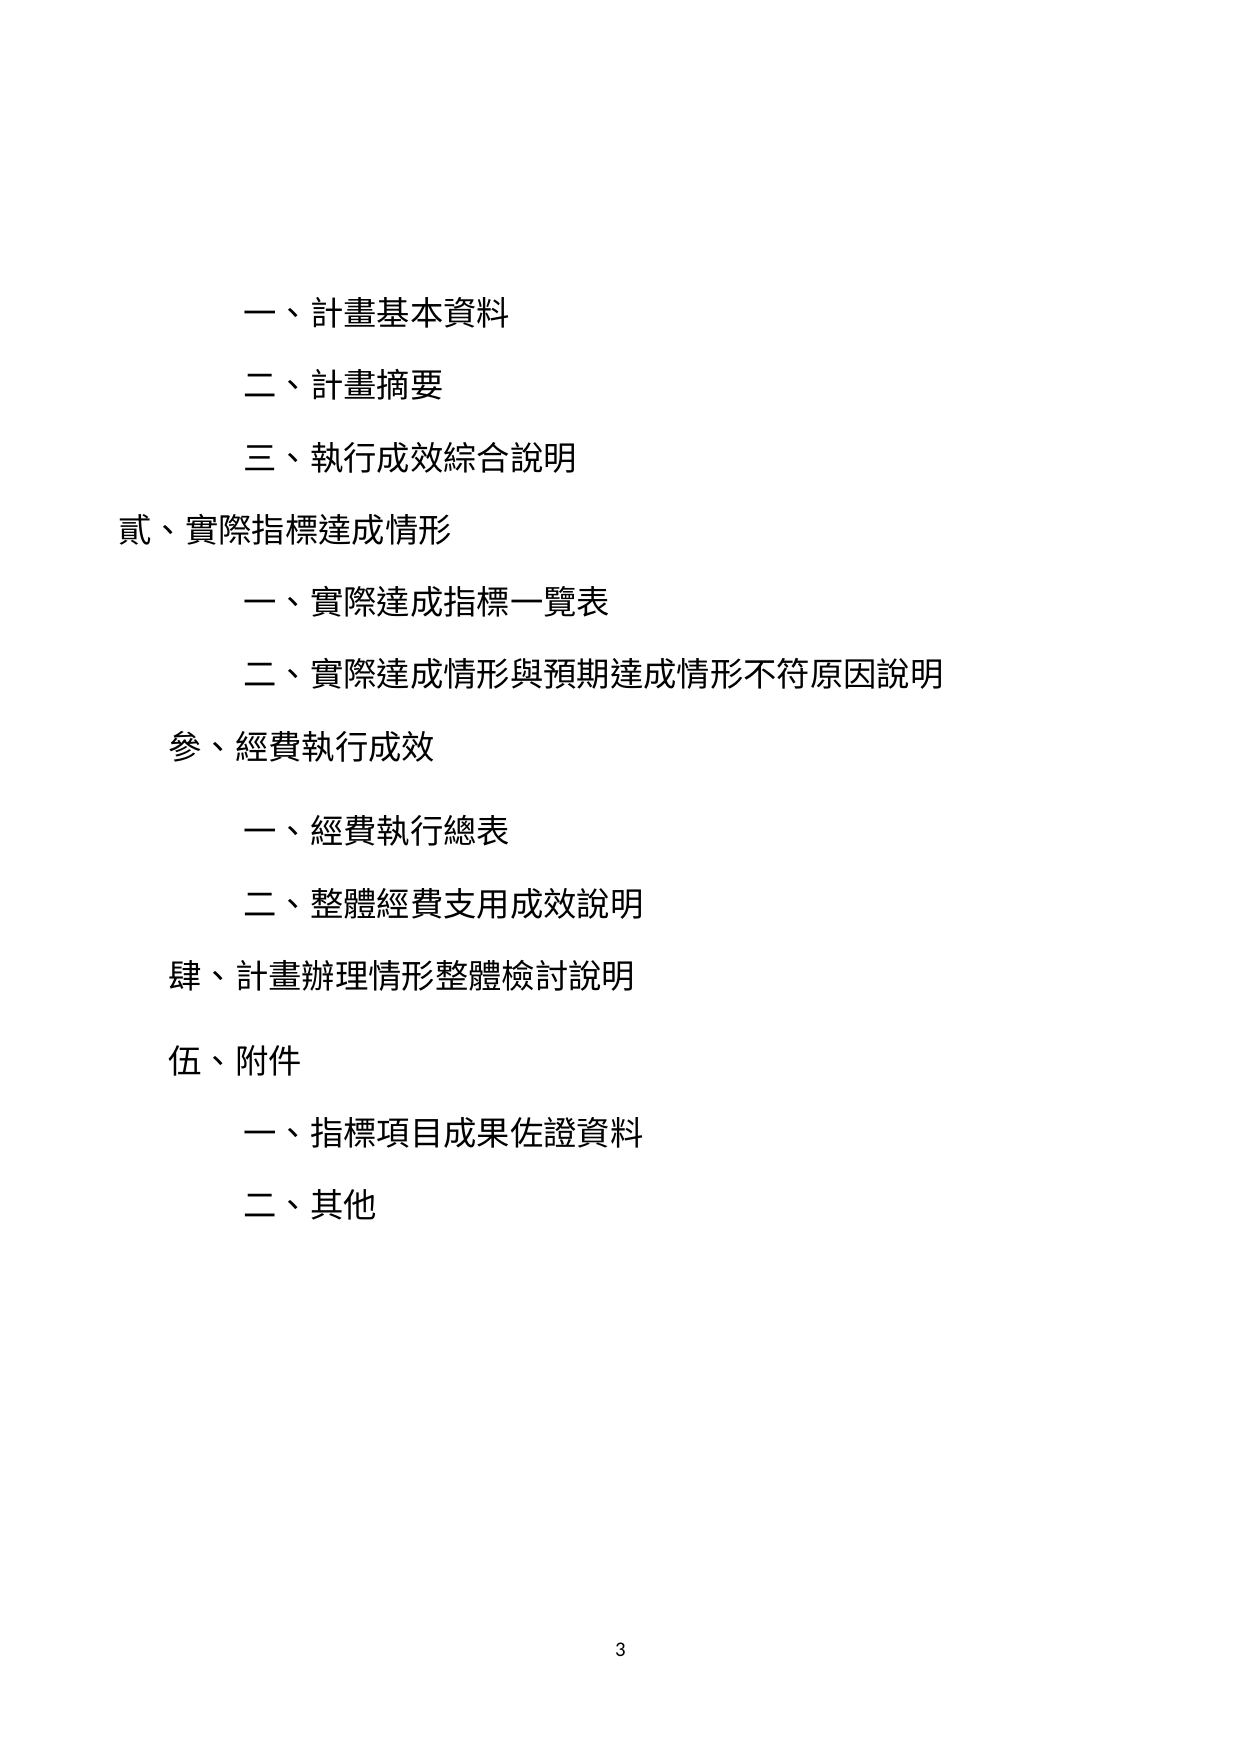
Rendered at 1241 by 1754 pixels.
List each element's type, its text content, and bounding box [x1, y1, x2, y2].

text 參、經費執行成效 [168, 720, 1073, 769]
text 肆、計畫辦理情形整體檢討說明 [168, 950, 1073, 998]
text 二、實際達成情形與預期達成情形不符原因說明 [243, 648, 1073, 696]
text 二、整體經費支用成效說明 [243, 877, 1073, 926]
text 一、計畫基本資料 [243, 287, 1073, 335]
text 一、實際達成指標一覽表 [243, 576, 1073, 624]
text 二、其他 [243, 1179, 1073, 1227]
text 一、經費執行總表 [243, 805, 1073, 853]
text 三、執行成效綜合說明 [243, 431, 1073, 479]
text 一、指標項目成果佐證資料 [243, 1107, 1073, 1155]
text 貳、實際指標達成情形 [118, 503, 1073, 552]
text 二、計畫摘要 [243, 359, 1073, 407]
text 伍、附件 [168, 1034, 1073, 1083]
